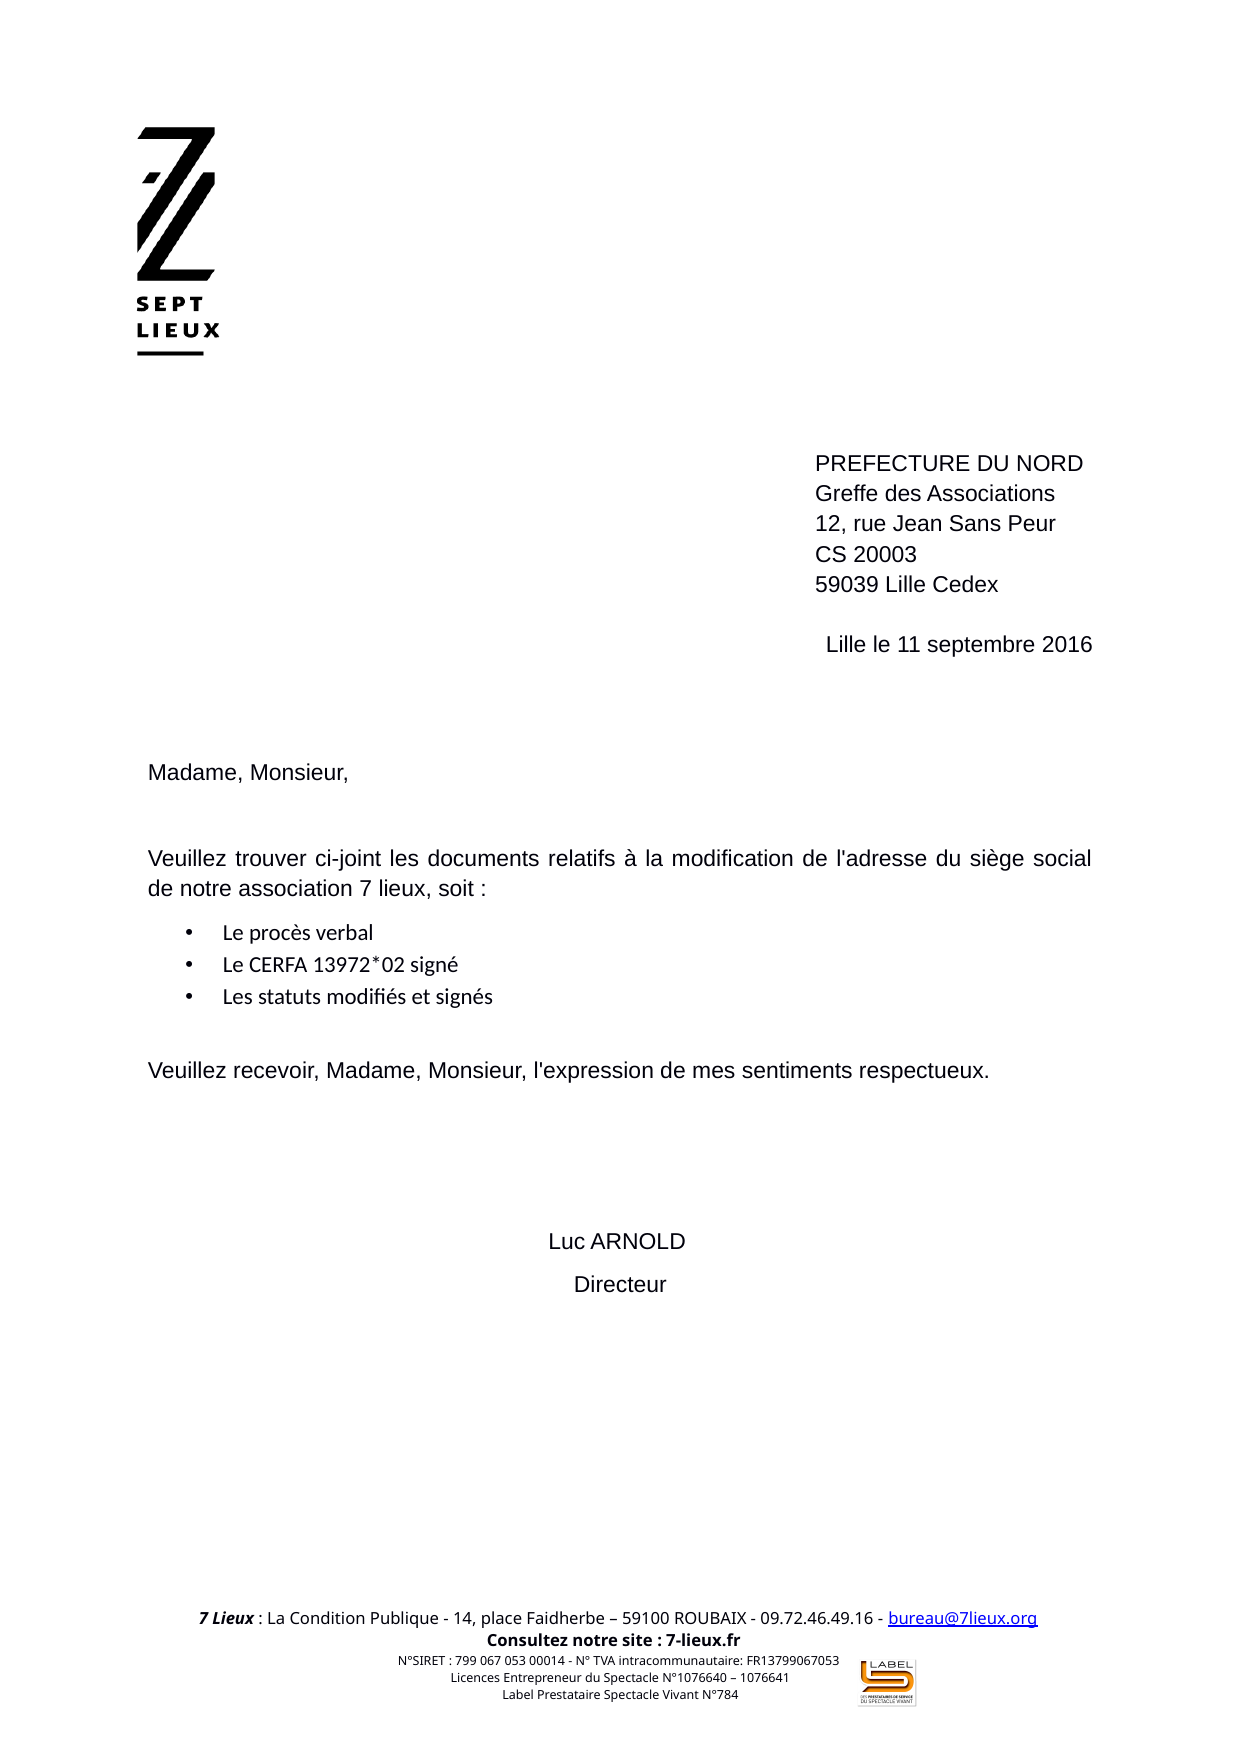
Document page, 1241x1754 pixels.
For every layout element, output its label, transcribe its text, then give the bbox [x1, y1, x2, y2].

list Les statuts modifiés et signés [185, 982, 1093, 1010]
text 59039 Lille Cedex [815, 571, 1093, 597]
list Le CERFA 13972*02 signé [185, 950, 1093, 978]
text Veuillez trouver ci-joint les documents relatifs à la modification de l'adresse du siège social de notre association 7 lieux, soit : [148, 845, 1093, 901]
text PREFECTURE DU NORD [815, 450, 1093, 476]
picture [126, 116, 230, 366]
text 12, rue Jean Sans Peur [815, 510, 1093, 537]
text Lille le 11 septembre 2016 [148, 631, 1093, 658]
text Luc ARNOLD [148, 1228, 1093, 1254]
text Greffe des Associations [815, 480, 1093, 507]
picture [857, 1659, 917, 1707]
text Madame, Monsieur, [148, 759, 1093, 786]
list Le procès verbal [185, 918, 1093, 946]
text Directeur [148, 1271, 1093, 1297]
text CS 20003 [815, 541, 1093, 567]
text Veuillez recevoir, Madame, Monsieur, l'expression de mes sentiments respectueux. [148, 1057, 1093, 1083]
